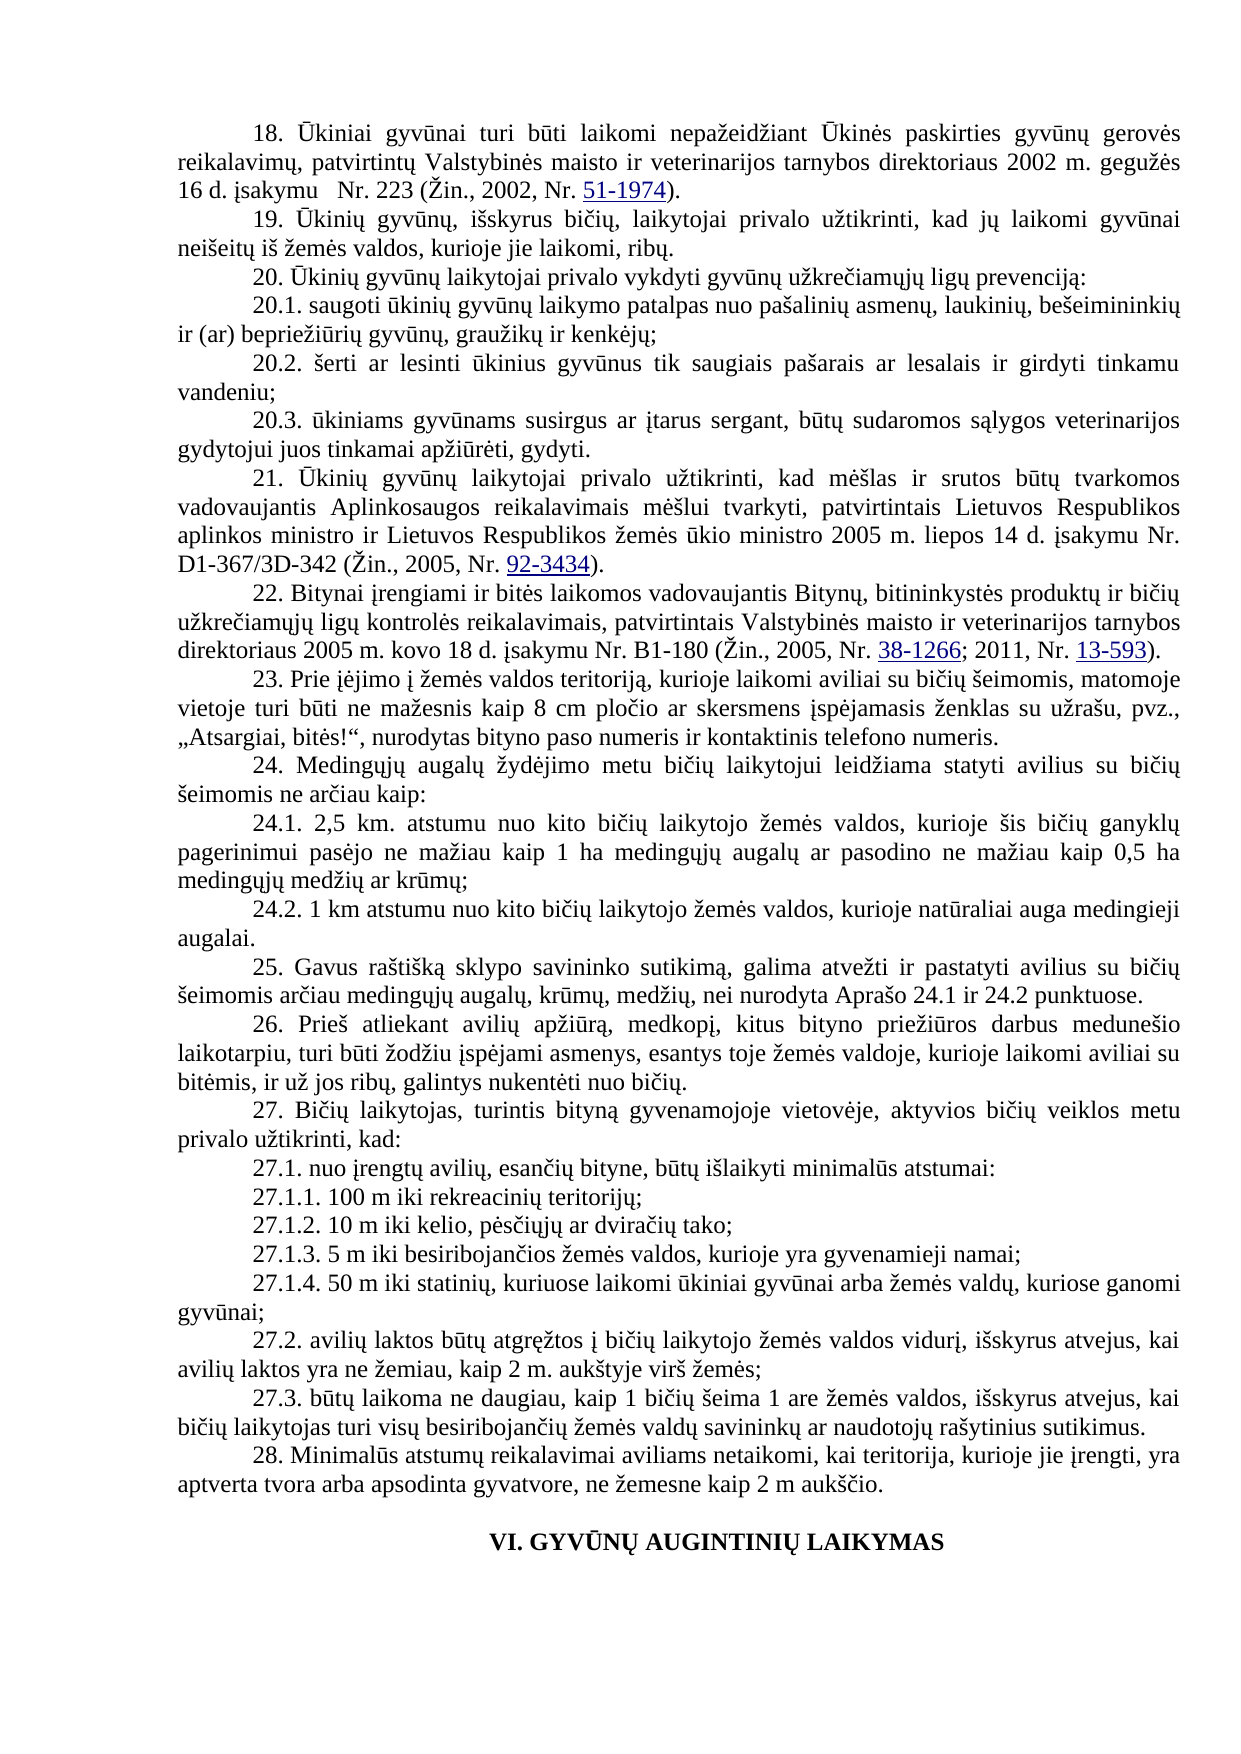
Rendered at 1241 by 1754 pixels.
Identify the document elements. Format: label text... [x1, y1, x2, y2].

text 22. Bitynai įrengiami ir bitės laikomos vadovaujantis Bitynų, bitininkystės produktų ir bičių užkrečiamųjų ligų kontrolės reikalavimais, patvirtintais Valstybinės maisto ir veterinarijos tarnybos direktoriaus 2005 m. kovo 18 d. įsakymu Nr. B1-180 (Žin., 2005, Nr. 38-1266; 2011, Nr. 13-593). [177, 578, 1181, 664]
text 27.1.2. 10 m iki kelio, pėsčiųjų ar dviračių tako; [177, 1211, 1181, 1239]
text 20.2. šerti ar lesinti ūkinius gyvūnus tik saugiais pašarais ar lesalais ir girdyti tinkamu vandeniu; [177, 348, 1181, 406]
text 19. Ūkinių gyvūnų, išskyrus bičių, laikytojai privalo užtikrinti, kad jų laikomi gyvūnai neišeitų iš žemės valdos, kurioje jie laikomi, ribų. [177, 204, 1181, 262]
text 27.3. būtų laikoma ne daugiau, kaip 1 bičių šeima 1 are žemės valdos, išskyrus atvejus, kai bičių laikytojas turi visų besiribojančių žemės valdų savininkų ar naudotojų rašytinius sutikimus. [177, 1383, 1181, 1441]
text 27.1. nuo įrengtų avilių, esančių bityne, būtų išlaikyti minimalūs atstumai: [177, 1153, 1181, 1182]
text 23. Prie įėjimo į žemės valdos teritoriją, kurioje laikomi aviliai su bičių šeimomis, matomoje vietoje turi būti ne mažesnis kaip 8 cm pločio ar skersmens įspėjamasis ženklas su užrašu, pvz., „Atsargiai, bitės!“, nurodytas bityno paso numeris ir kontaktinis telefono numeris. [177, 664, 1181, 751]
text 25. Gavus raštišką sklypo savininko sutikimą, galima atvežti ir pastatyti avilius su bičių šeimomis arčiau medingųjų augalų, krūmų, medžių, nei nurodyta Aprašo 24.1 ir 24.2 punktuose. [177, 952, 1181, 1009]
text 20. Ūkinių gyvūnų laikytojai privalo vykdyti gyvūnų užkrečiamųjų ligų prevenciją: [177, 262, 1181, 291]
text 24.1. 2,5 km. atstumu nuo kito bičių laikytojo žemės valdos, kurioje šis bičių ganyklų pagerinimui pasėjo ne mažiau kaip 1 ha medingųjų augalų ar pasodino ne mažiau kaip 0,5 ha medingųjų medžių ar krūmų; [177, 808, 1181, 894]
text 24. Medingųjų augalų žydėjimo metu bičių laikytojui leidžiama statyti avilius su bičių šeimomis ne arčiau kaip: [177, 751, 1181, 808]
text 28. Minimalūs atstumų reikalavimai aviliams netaikomi, kai teritorija, kurioje jie įrengti, yra aptverta tvora arba apsodinta gyvatvore, ne žemesne kaip 2 m aukščio. [177, 1441, 1181, 1498]
text 27.1.1. 100 m iki rekreacinių teritorijų; [177, 1182, 1181, 1211]
text 18. Ūkiniai gyvūnai turi būti laikomi nepažeidžiant Ūkinės paskirties gyvūnų gerovės reikalavimų, patvirtintų Valstybinės maisto ir veterinarijos tarnybos direktoriaus 2002 m. gegužės 16 d. įsakymu Nr. 223 (Žin., 2002, Nr. 51-1974). [177, 118, 1181, 204]
text 27.1.4. 50 m iki statinių, kuriuose laikomi ūkiniai gyvūnai arba žemės valdų, kuriose ganomi gyvūnai; [177, 1268, 1181, 1326]
text 20.1. saugoti ūkinių gyvūnų laikymo patalpas nuo pašalinių asmenų, laukinių, bešeimininkių ir (ar) bepriežiūrių gyvūnų, graužikų ir kenkėjų; [177, 291, 1181, 348]
text 27.2. avilių laktos būtų atgręžtos į bičių laikytojo žemės valdos vidurį, išskyrus atvejus, kai avilių laktos yra ne žemiau, kaip 2 m. aukštyje virš žemės; [177, 1326, 1181, 1383]
text 20.3. ūkiniams gyvūnams susirgus ar įtarus sergant, būtų sudaromos sąlygos veterinarijos gydytojui juos tinkamai apžiūrėti, gydyti. [177, 406, 1181, 463]
text 26. Prieš atliekant avilių apžiūrą, medkopį, kitus bityno priežiūros darbus medunešio laikotarpiu, turi būti žodžiu įspėjami asmenys, esantys toje žemės valdoje, kurioje laikomi aviliai su bitėmis, ir už jos ribų, galintys nukentėti nuo bičių. [177, 1009, 1181, 1096]
text 24.2. 1 km atstumu nuo kito bičių laikytojo žemės valdos, kurioje natūraliai auga medingieji augalai. [177, 894, 1181, 952]
text VI. GYVŪNŲ AUGINTINIŲ LAIKYMAS [177, 1527, 1181, 1556]
text 21. Ūkinių gyvūnų laikytojai privalo užtikrinti, kad mėšlas ir srutos būtų tvarkomos vadovaujantis Aplinkosaugos reikalavimais mėšlui tvarkyti, patvirtintais Lietuvos Respublikos aplinkos ministro ir Lietuvos Respublikos žemės ūkio ministro 2005 m. liepos 14 d. įsakymu Nr. D1-367/3D-342 (Žin., 2005, Nr. 92-3434). [177, 463, 1181, 578]
text 27.1.3. 5 m iki besiribojančios žemės valdos, kurioje yra gyvenamieji namai; [177, 1239, 1181, 1268]
text 27. Bičių laikytojas, turintis bityną gyvenamojoje vietovėje, aktyvios bičių veiklos metu privalo užtikrinti, kad: [177, 1096, 1181, 1153]
